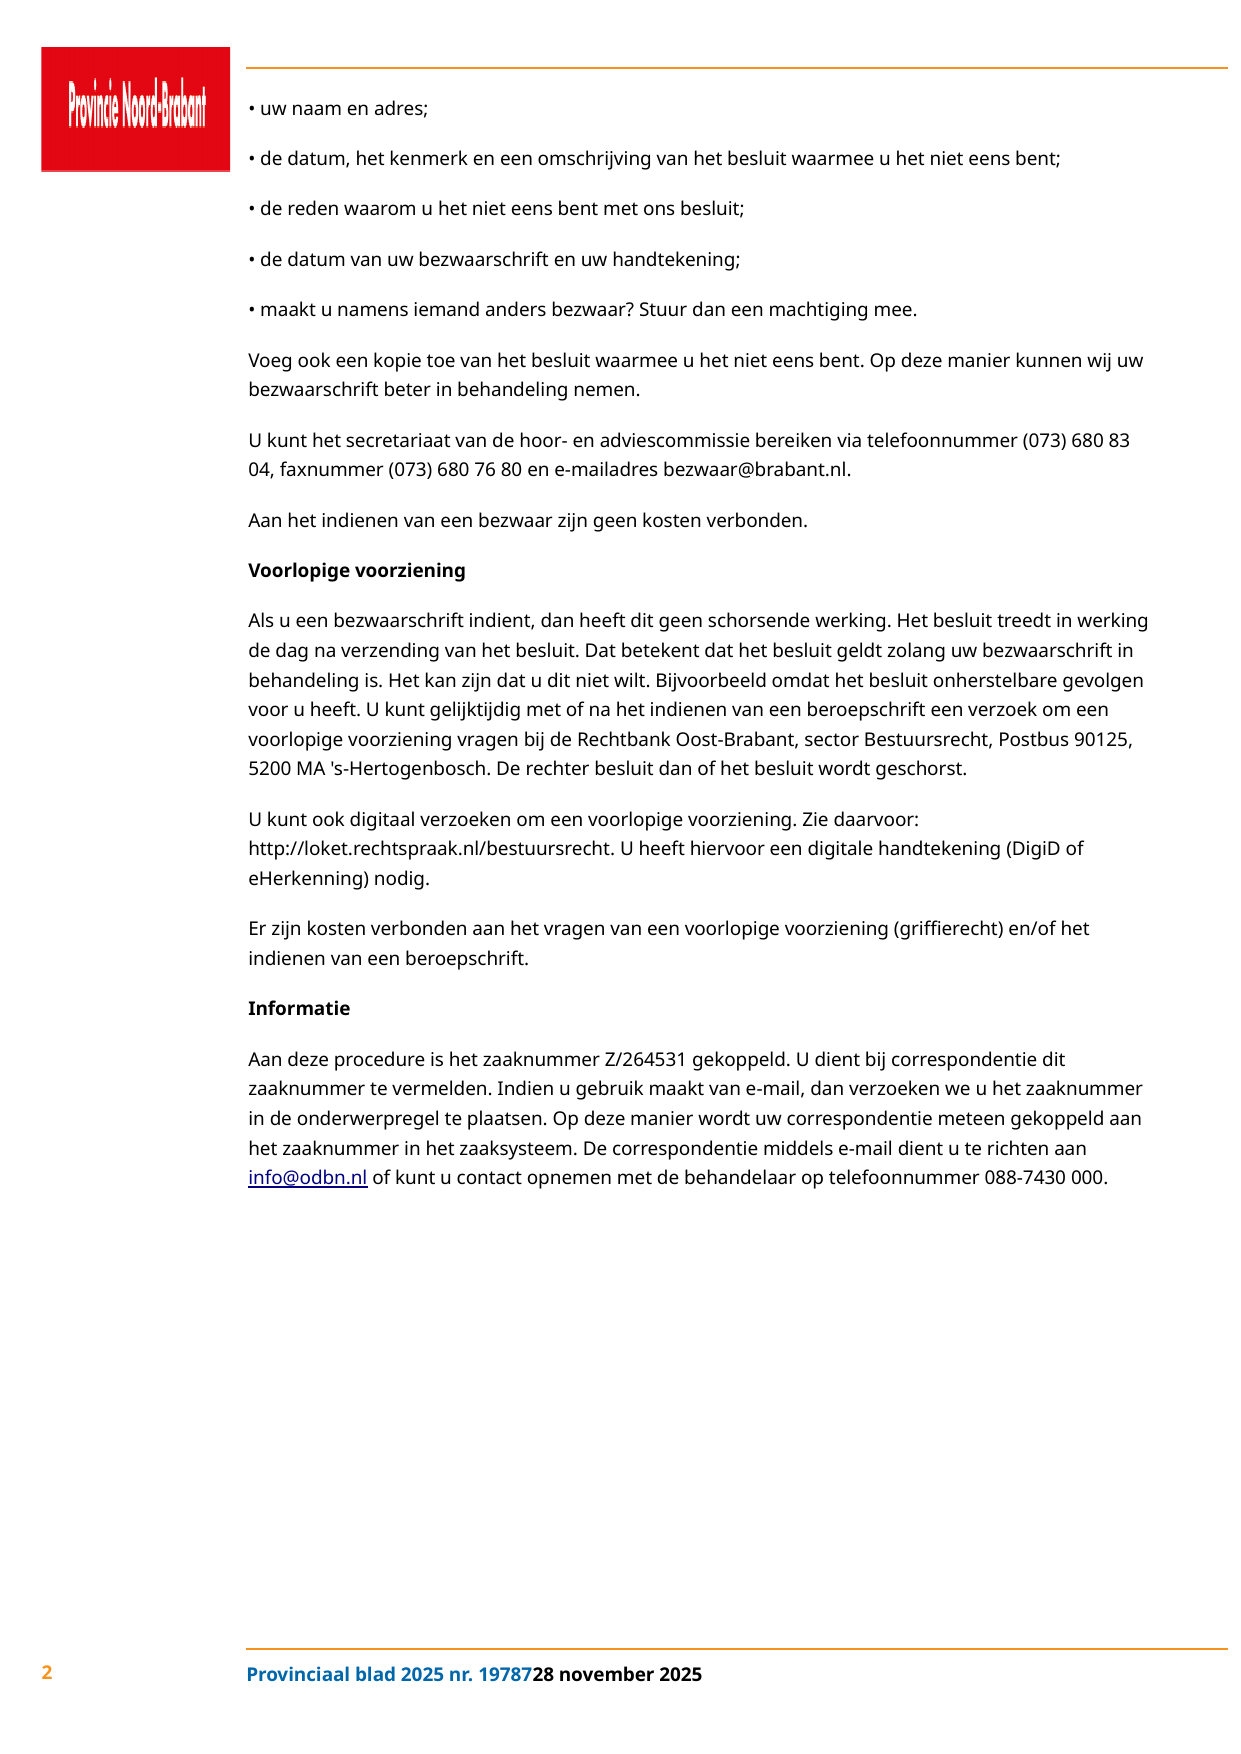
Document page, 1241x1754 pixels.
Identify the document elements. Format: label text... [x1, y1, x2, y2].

text Aan deze procedure is het zaaknummer Z/264531 gekoppeld. U dient bij correspondentie dit zaaknummer te vermelden. Indien u gebruik maakt van e-mail, dan verzoeken we u het zaaknummer in de onderwerpregel te plaatsen. Op deze manier wordt uw correspondentie meteen gekoppeld aan het zaaknummer in het zaaksysteem. De correspondentie middels e-mail dient u te richten aan info@odbn.nl of kunt u contact opnemen met de behandelaar op telefoonnummer 088-7430 000. [248, 1046, 1152, 1190]
text Er zijn kosten verbonden aan het vragen van een voorlopige voorziening (griffierecht) en/of het indienen van een beroepschrift. [248, 916, 1152, 971]
picture [41, 47, 231, 172]
text • maakt u namens iemand anders bezwaar? Stuur dan een machtiging mee. [248, 296, 1152, 322]
text Als u een bezwaarschrift indient, dan heeft dit geen schorsende werking. Het besluit treedt in werking de dag na verzending van het besluit. Dat betekent dat het besluit geldt zolang uw bezwaarschrift in behandeling is. Het kan zijn dat u dit niet wilt. Bijvoorbeeld omdat het besluit onherstelbare gevolgen voor u heeft. U kunt gelijktijdig met of na het indienen van een beroepschrift een verzoek om een voorlopige voorziening vragen bij de Rechtbank Oost-Brabant, sector Bestuursrecht, Postbus 90125, 5200 MA 's‑Hertogenbosch. De rechter besluit dan of het besluit wordt geschorst. [248, 608, 1152, 781]
text • uw naam en adres; [248, 95, 1152, 121]
text Voeg ook een kopie toe van het besluit waarmee u het niet eens bent. Op deze manier kunnen wij uw bezwaarschrift beter in behandeling nemen. [248, 347, 1152, 402]
text Aan het indienen van een bezwaar zijn geen kosten verbonden. [248, 507, 1152, 533]
text U kunt ook digitaal verzoeken om een voorlopige voorziening. Zie daarvoor: http://loket.rechtspraak.nl/bestuursrecht. U heeft hiervoor een digitale handtekening (DigiD of eHerkenning) nodig. [248, 806, 1152, 891]
text • de datum, het kenmerk en een omschrijving van het besluit waarmee u het niet eens bent; [248, 145, 1152, 171]
text Voorlopige voorziening [248, 557, 1152, 583]
text • de reden waarom u het niet eens bent met ons besluit; [248, 196, 1152, 221]
text • de datum van uw bezwaarschrift en uw handtekening; [248, 246, 1152, 272]
text U kunt het secretariaat van de hoor- en adviescommissie bereiken via telefoonnummer (073) 680 83 04, faxnummer (073) 680 76 80 en e-mailadres bezwaar@brabant.nl. [248, 427, 1152, 482]
text Informatie [248, 996, 1152, 1021]
